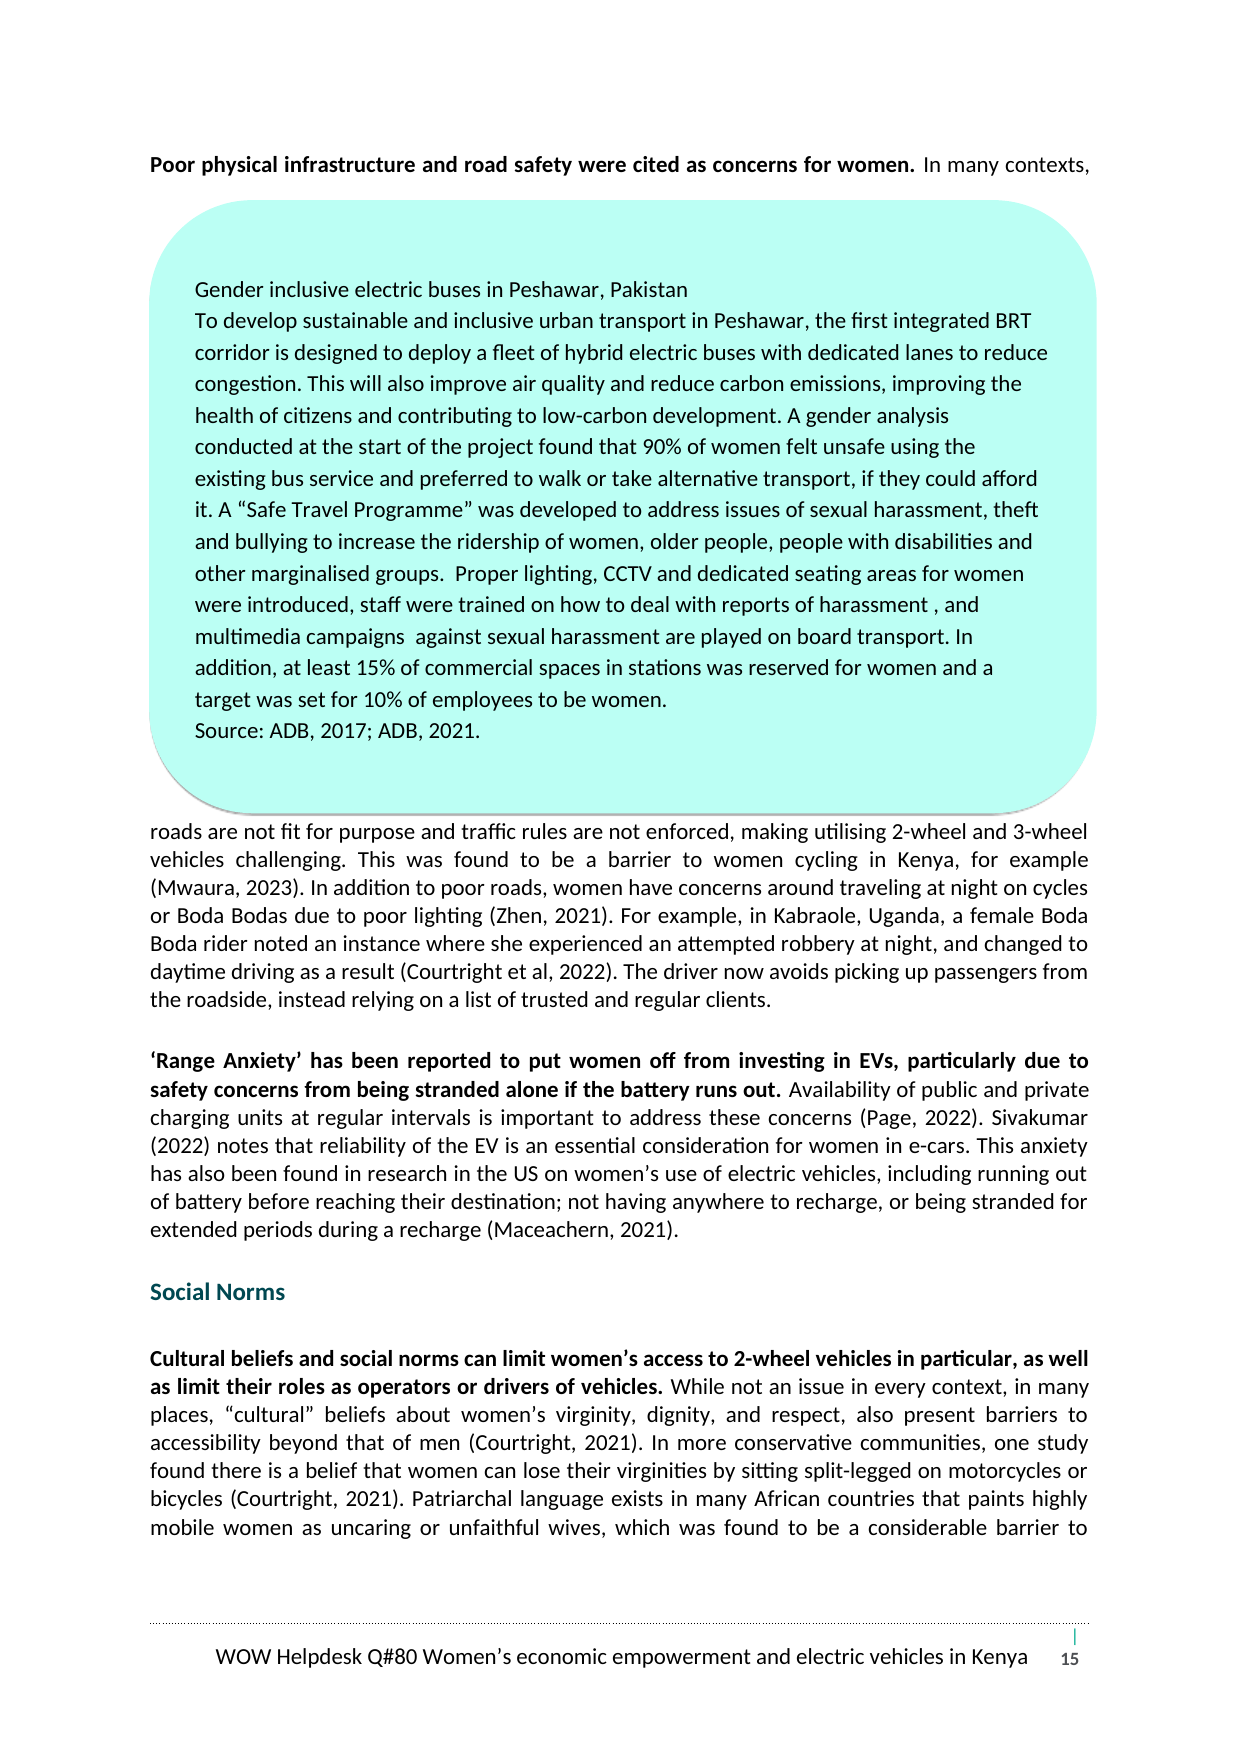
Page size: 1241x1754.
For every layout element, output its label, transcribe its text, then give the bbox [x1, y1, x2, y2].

text Cultural beliefs and social norms can limit women’s access to 2-wheel vehicles in particular, as well as limit their roles as operators or drivers of vehicles. While not an issue in every context, in many places, “cultural” beliefs about women’s virginity, dignity, and respect, also present barriers to accessibility beyond that of men (Courtright, 2021). In more conservative communities, one study found there is a belief that women can lose their virginities by sitting split-legged on motorcycles or bicycles (Courtright, 2021). Patriarchal language exists in many African countries that paints highly mobile women as uncaring or unfaithful wives, which was found to be a considerable barrier to [150, 1344, 1090, 1541]
text roads are not fit for purpose and traffic rules are not enforced, making utilising 2-wheel and 3-wheel vehicles challenging. This was found to be a barrier to women cycling in Kenya, for example (Mwaura, 2023). In addition to poor roads, women have concerns around traveling at night on cycles or Boda Bodas due to poor lighting (Zhen, 2021). For example, in Kabraole, Uganda, a female Boda Boda rider noted an instance where she experienced an attempted robbery at night, and changed to daytime driving as a result (Courtright et al, 2022). The driver now avoids picking up passengers from the roadside, instead relying on a list of trusted and regular clients. [150, 734, 1090, 1013]
text ‘Range Anxiety’ has been reported to put women off from investing in EVs, particularly due to safety concerns from being stranded alone if the battery runs out. Availability of public and private charging units at regular intervals is important to address these concerns (Page, 2022). Sivakumar (2022) notes that reliability of the EV is an essential consideration for women in e-cars. This anxiety has also been found in research in the US on women’s use of electric vehicles, including running out of battery before reaching their destination; not having anywhere to recharge, or being stranded for extended periods during a recharge (Maceachern, 2021). [150, 1047, 1090, 1243]
subtitle Social Norms [150, 1276, 1090, 1307]
text Poor physical infrastructure and road safety were cited as concerns for women. In many contexts, [150, 150, 1090, 283]
